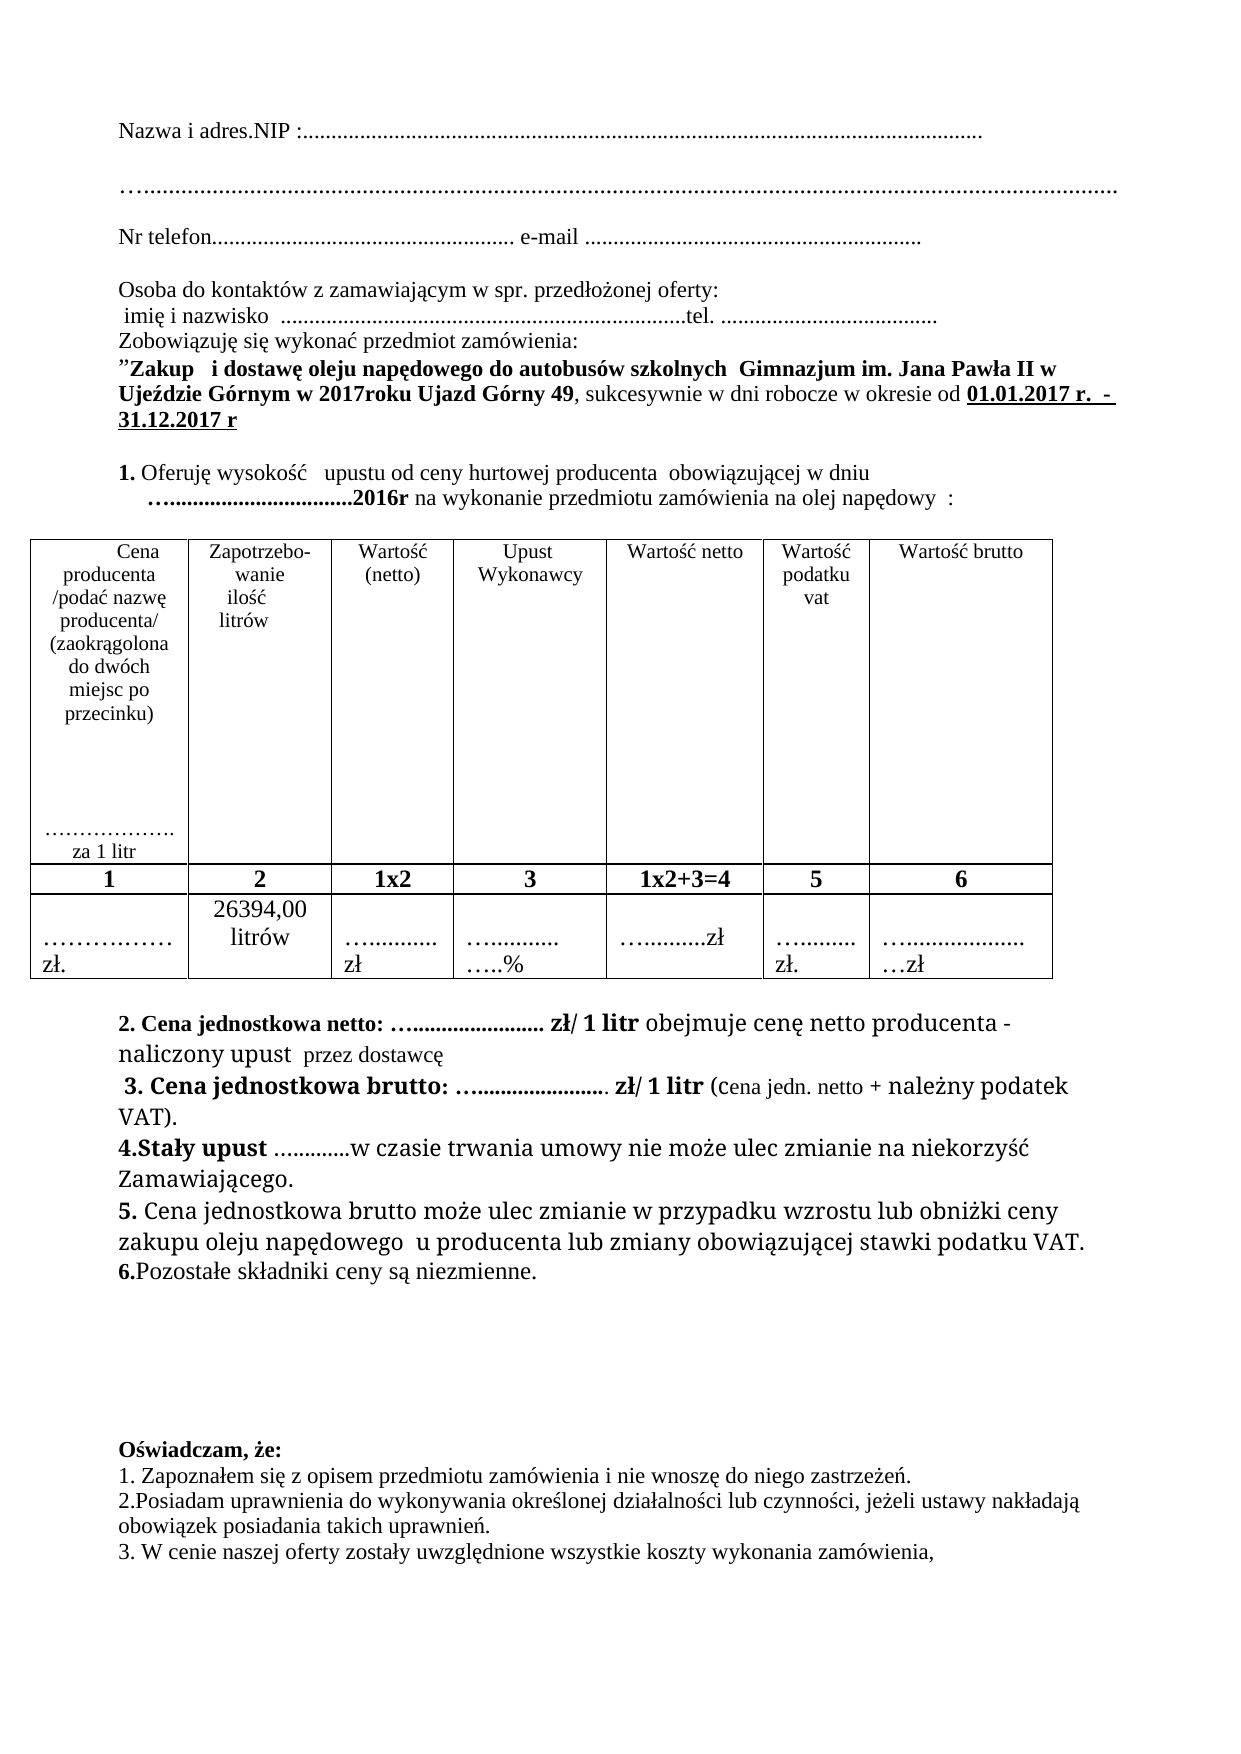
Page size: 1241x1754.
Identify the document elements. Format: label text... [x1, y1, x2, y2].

text 3. Cena jednostkowa brutto: …....................... zł/ 1 litr (cena jedn. netto + należny podatek VAT). [118, 1069, 1122, 1132]
table_header Zapotrzebo-wanie ilość litrów [189, 540, 331, 863]
text ”Zakup i dostawę oleju napędowego do autobusów szkolnych Gimnazjum im. Jana Pawła II w Ujeździe Górnym w 2017roku Ujazd Górny 49, sukcesywnie w dni robocze w okresie od 01.01.2017 r. - 31.12.2017 r [118, 354, 1122, 432]
text 3. W cenie naszej oferty zostały uwzględnione wszystkie koszty wykonania zamówienia, [118, 1539, 1122, 1564]
text …............................................................................................................................................................ [118, 171, 1122, 199]
text 1. Zapoznałem się z opisem przedmiotu zamówienia i nie wnoszę do niego zastrzeżeń. [118, 1463, 1122, 1488]
text Oświadczam, że: [118, 1437, 1122, 1463]
table_cell 5 [764, 865, 869, 893]
table_cell …..........zł [607, 895, 762, 978]
table_cell 3 [454, 865, 606, 893]
text Osoba do kontaktów z zamawiającym w spr. przedłożonej oferty: [118, 277, 1122, 303]
text Zobowiązuję się wykonać przedmiot zamówienia: [118, 328, 1122, 354]
text 1. Oferuję wysokość upustu od ceny hurtowej producenta obowiązującej w dniu [118, 460, 1122, 485]
table_cell 2 [189, 865, 331, 893]
table_header Wartość (netto) [332, 540, 453, 863]
table_cell 6 [870, 865, 1052, 893]
text Nr telefon..................................................... e-mail ........................................................... [118, 224, 1122, 250]
table_cell ….........zł. [764, 895, 869, 978]
text Nazwa i adres.NIP :....................................................................................................................... [118, 118, 1122, 143]
text 4.Stały upust …..........w czasie trwania umowy nie może ulec zmianie na niekorzyść Zamawiającego. [118, 1132, 1122, 1194]
text imię i nazwisko .......................................................................tel. ...................................... [118, 303, 1122, 328]
text 2. Cena jednostkowa netto: …....................... zł/ 1 litr obejmuje cenę netto producenta - naliczony upust przez dostawcę [118, 1007, 1122, 1069]
table_cell 26394,00 litrów [189, 895, 331, 978]
table_cell 1 [31, 865, 187, 893]
table_header Cena producenta /podać nazwę producenta/ (zaokrągolona do dwóch miejsc po przecinku) ………………. za 1 litr [31, 540, 187, 863]
table_cell …...................…zł [870, 895, 1052, 978]
table_cell …...........zł [332, 895, 453, 978]
table_cell 1x2+3=4 [607, 865, 762, 893]
text 2.Posiadam uprawnienia do wykonywania określonej działalności lub czynności, jeżeli ustawy nakładają obowiązek posiadania takich uprawnień. [118, 1488, 1122, 1539]
text 5. Cena jednostkowa brutto może ulec zmianie w przypadku wzrostu lub obniżki ceny zakupu oleju napędowego u producenta lub zmiany obowiązującej stawki podatku VAT. [118, 1194, 1122, 1257]
text 6.Pozostałe składniki ceny są niezmienne. [118, 1257, 1122, 1285]
table_cell 1x2 [332, 865, 453, 893]
table_header Wartość netto [607, 540, 762, 863]
table_cell ……….……zł. [31, 895, 187, 978]
table_cell …...........…..% [454, 895, 606, 978]
table_header Wartość brutto [870, 540, 1052, 863]
table_header Wartość podatku vat [764, 540, 869, 863]
text …................................2016r na wykonanie przedmiotu zamówienia na olej napędowy : [118, 485, 1122, 511]
table_header Upust Wykonawcy [454, 540, 606, 863]
